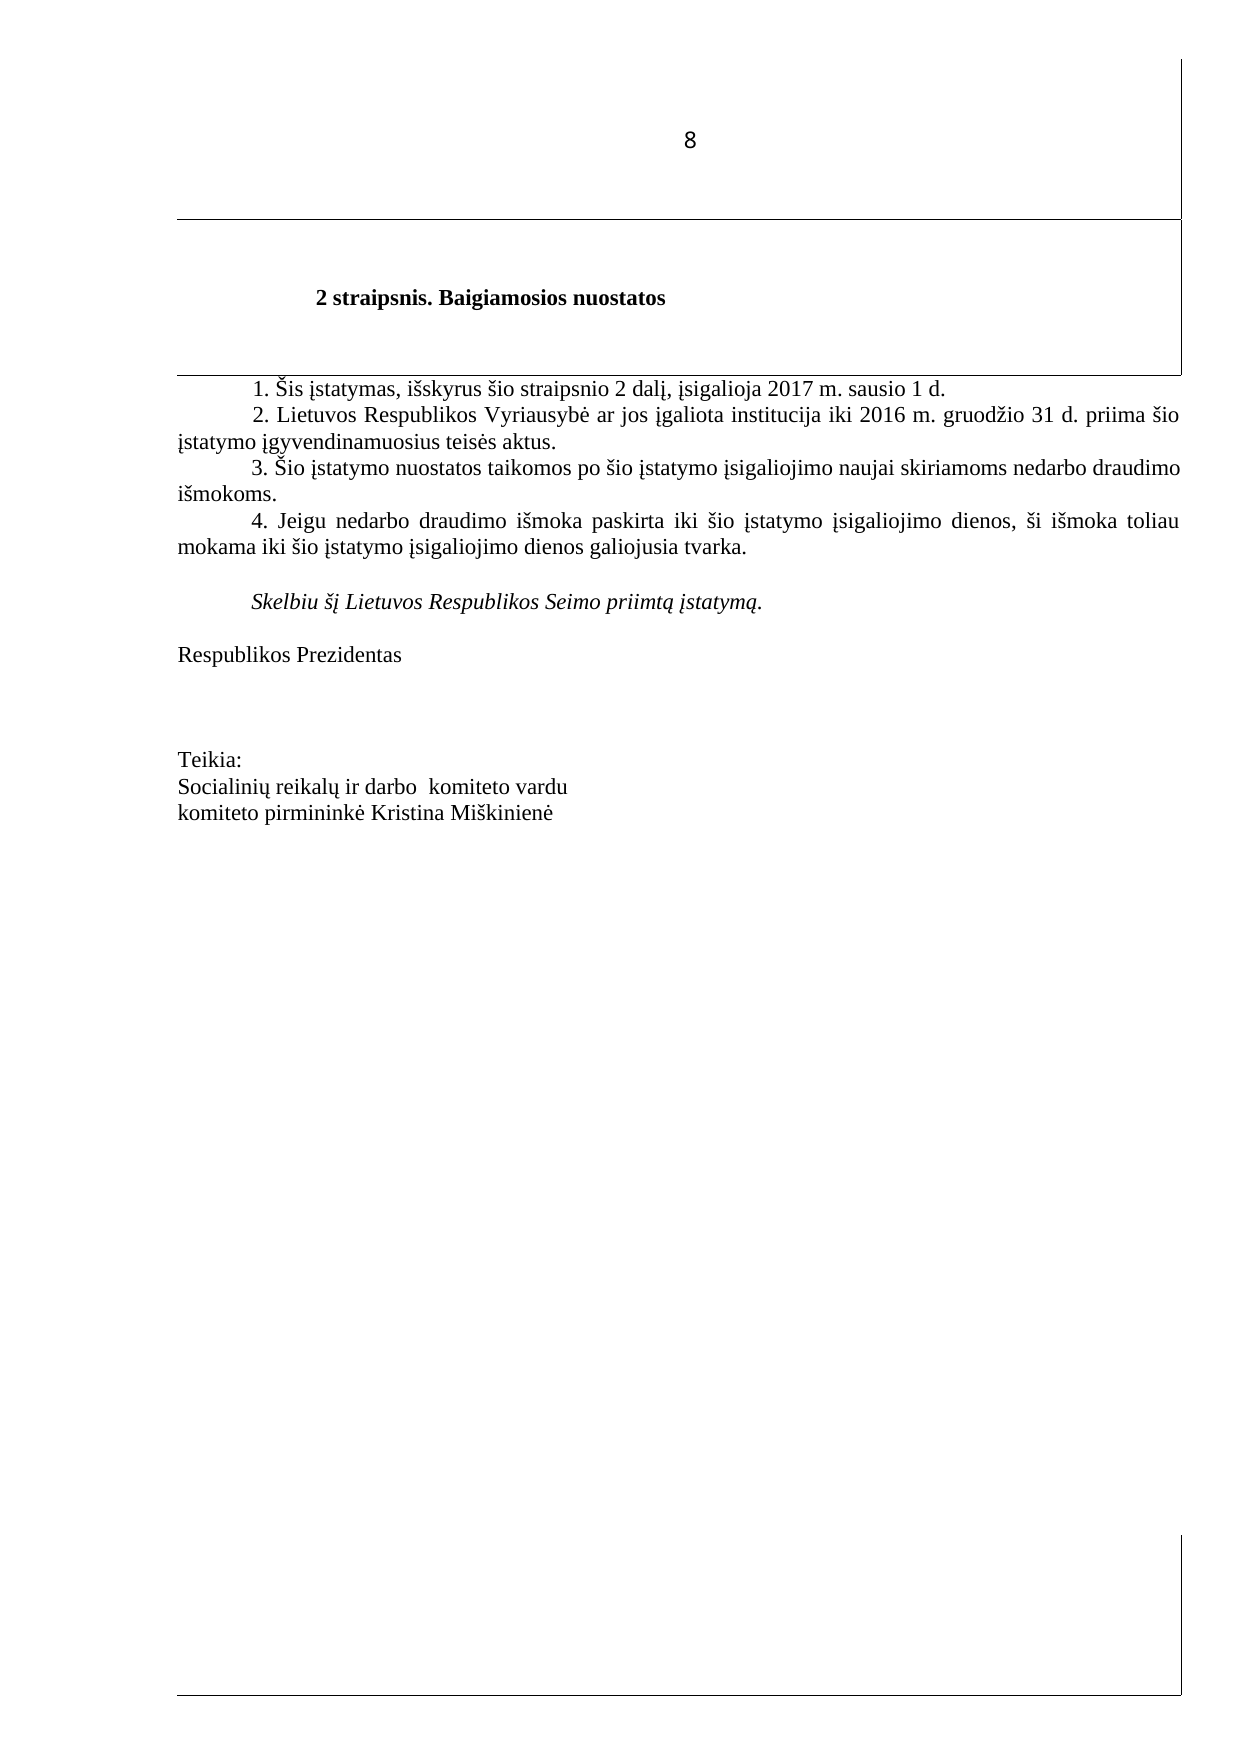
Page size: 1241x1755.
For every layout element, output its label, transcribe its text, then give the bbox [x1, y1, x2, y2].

text 3. Šio įstatymo nuostatos taikomos po šio įstatymo įsigaliojimo naujai skiriamoms nedarbo draudimo išmokoms. [177, 454, 1181, 507]
text Respublikos Prezidentas [177, 641, 1186, 667]
text 4. Jeigu nedarbo draudimo išmoka paskirta iki šio įstatymo įsigaliojimo dienos, ši išmoka toliau mokama iki šio įstatymo įsigaliojimo dienos galiojusia tvarka. [177, 507, 1181, 559]
text Skelbiu šį Lietuvos Respublikos Seimo priimtą įstatymą. [177, 588, 1186, 614]
text Socialinių reikalų ir darbo komiteto vardu [177, 773, 1181, 799]
text Teikia: [177, 746, 1181, 773]
text 2. Lietuvos Respublikos Vyriausybė ar jos įgaliota institucija iki 2016 m. gruodžio 31 d. priima šio įstatymo įgyvendinamuosius teisės aktus. [177, 401, 1181, 454]
text 2 straipsnis. Baigiamosios nuostatos [177, 219, 1181, 375]
text komiteto pirmininkė Kristina Miškinienė [177, 799, 1181, 825]
text 1. Šis įstatymas, išskyrus šio straipsnio 2 dalį, įsigalioja 2017 m. sausio 1 d. [177, 375, 1181, 401]
